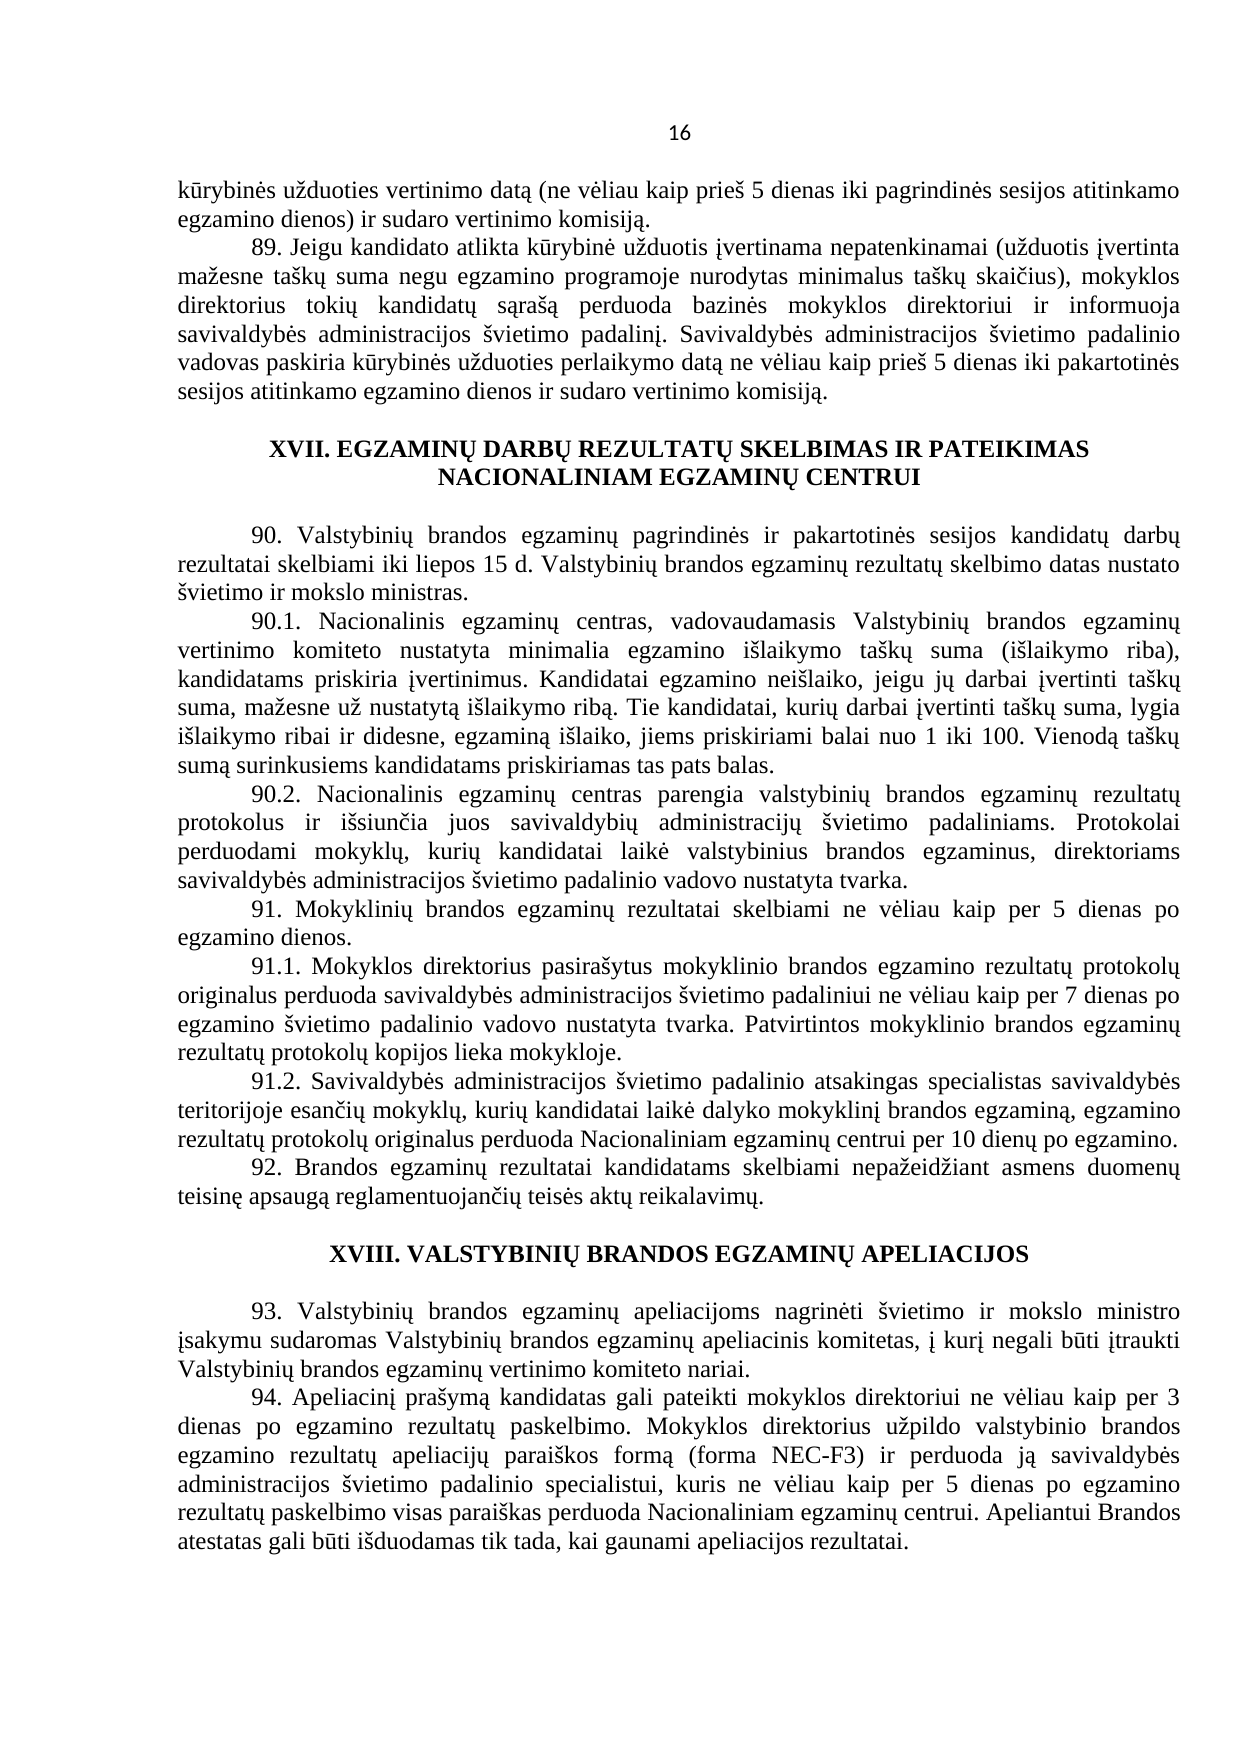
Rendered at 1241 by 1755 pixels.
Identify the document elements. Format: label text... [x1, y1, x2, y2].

text 94. Apeliacinį prašymą kandidatas gali pateikti mokyklos direktoriui ne vėliau kaip per 3 dienas po egzamino rezultatų paskelbimo. Mokyklos direktorius užpildo valstybinio brandos egzamino rezultatų apeliacijų paraiškos formą (forma NEC-F3) ir perduoda ją savivaldybės administracijos švietimo padalinio specialistui, kuris ne vėliau kaip per 5 dienas po egzamino rezultatų paskelbimo visas paraiškas perduoda Nacionaliniam egzaminų centrui. Apeliantui Brandos atestatas gali būti išduodamas tik tada, kai gaunami apeliacijos rezultatai. [177, 1382, 1181, 1555]
text 90.1. Nacionalinis egzaminų centras, vadovaudamasis Valstybinių brandos egzaminų vertinimo komiteto nustatyta minimalia egzamino išlaikymo taškų suma (išlaikymo riba), kandidatams priskiria įvertinimus. Kandidatai egzamino neišlaiko, jeigu jų darbai įvertinti taškų suma, mažesne už nustatytą išlaikymo ribą. Tie kandidatai, kurių darbai įvertinti taškų suma, lygia išlaikymo ribai ir didesne, egzaminą išlaiko, jiems priskiriami balai nuo 1 iki 100. Vienodą taškų sumą surinkusiems kandidatams priskiriamas tas pats balas. [177, 606, 1181, 779]
text 93. Valstybinių brandos egzaminų apeliacijoms nagrinėti švietimo ir mokslo ministro įsakymu sudaromas Valstybinių brandos egzaminų apeliacinis komitetas, į kurį negali būti įtraukti Valstybinių brandos egzaminų vertinimo komiteto nariai. [177, 1296, 1181, 1382]
text 91.1. Mokyklos direktorius pasirašytus mokyklinio brandos egzamino rezultatų protokolų originalus perduoda savivaldybės administracijos švietimo padaliniui ne vėliau kaip per 7 dienas po egzamino švietimo padalinio vadovo nustatyta tvarka. Patvirtintos mokyklinio brandos egzaminų rezultatų protokolų kopijos lieka mokykloje. [177, 951, 1181, 1066]
text 91. Mokyklinių brandos egzaminų rezultatai skelbiami ne vėliau kaip per 5 dienas po egzamino dienos. [177, 894, 1181, 951]
text 91.2. Savivaldybės administracijos švietimo padalinio atsakingas specialistas savivaldybės teritorijoje esančių mokyklų, kurių kandidatai laikė dalyko mokyklinį brandos egzaminą, egzamino rezultatų protokolų originalus perduoda Nacionaliniam egzaminų centrui per 10 dienų po egzamino. [177, 1066, 1181, 1152]
text 89. Jeigu kandidato atlikta kūrybinė užduotis įvertinama nepatenkinamai (užduotis įvertinta mažesne taškų suma negu egzamino programoje nurodytas minimalus taškų skaičius), mokyklos direktorius tokių kandidatų sąrašą perduoda bazinės mokyklos direktoriui ir informuoja savivaldybės administracijos švietimo padalinį. Savivaldybės administracijos švietimo padalinio vadovas paskiria kūrybinės užduoties perlaikymo datą ne vėliau kaip prieš 5 dienas iki pakartotinės sesijos atitinkamo egzamino dienos ir sudaro vertinimo komisiją. [177, 232, 1181, 405]
text XVIII. VALSTYBINIŲ BRANDOS EGZAMINŲ APELIACIJOS [177, 1239, 1181, 1267]
text 90.2. Nacionalinis egzaminų centras parengia valstybinių brandos egzaminų rezultatų protokolus ir išsiunčia juos savivaldybių administracijų švietimo padaliniams. Protokolai perduodami mokyklų, kurių kandidatai laikė valstybinius brandos egzaminus, direktoriams savivaldybės administracijos švietimo padalinio vadovo nustatyta tvarka. [177, 779, 1181, 894]
text 90. Valstybinių brandos egzaminų pagrindinės ir pakartotinės sesijos kandidatų darbų rezultatai skelbiami iki liepos 15 d. Valstybinių brandos egzaminų rezultatų skelbimo datas nustato švietimo ir mokslo ministras. [177, 520, 1181, 606]
text 92. Brandos egzaminų rezultatai kandidatams skelbiami nepažeidžiant asmens duomenų teisinę apsaugą reglamentuojančių teisės aktų reikalavimų. [177, 1152, 1181, 1210]
text kūrybinės užduoties vertinimo datą (ne vėliau kaip prieš 5 dienas iki pagrindinės sesijos atitinkamo egzamino dienos) ir sudaro vertinimo komisiją. [177, 175, 1181, 232]
text XVII. EGZAMINŲ DARBŲ REZULTATŲ SKELBIMAS IR PATEIKIMAS NACIONALINIAM EGZAMINŲ CENTRUI [177, 434, 1181, 491]
